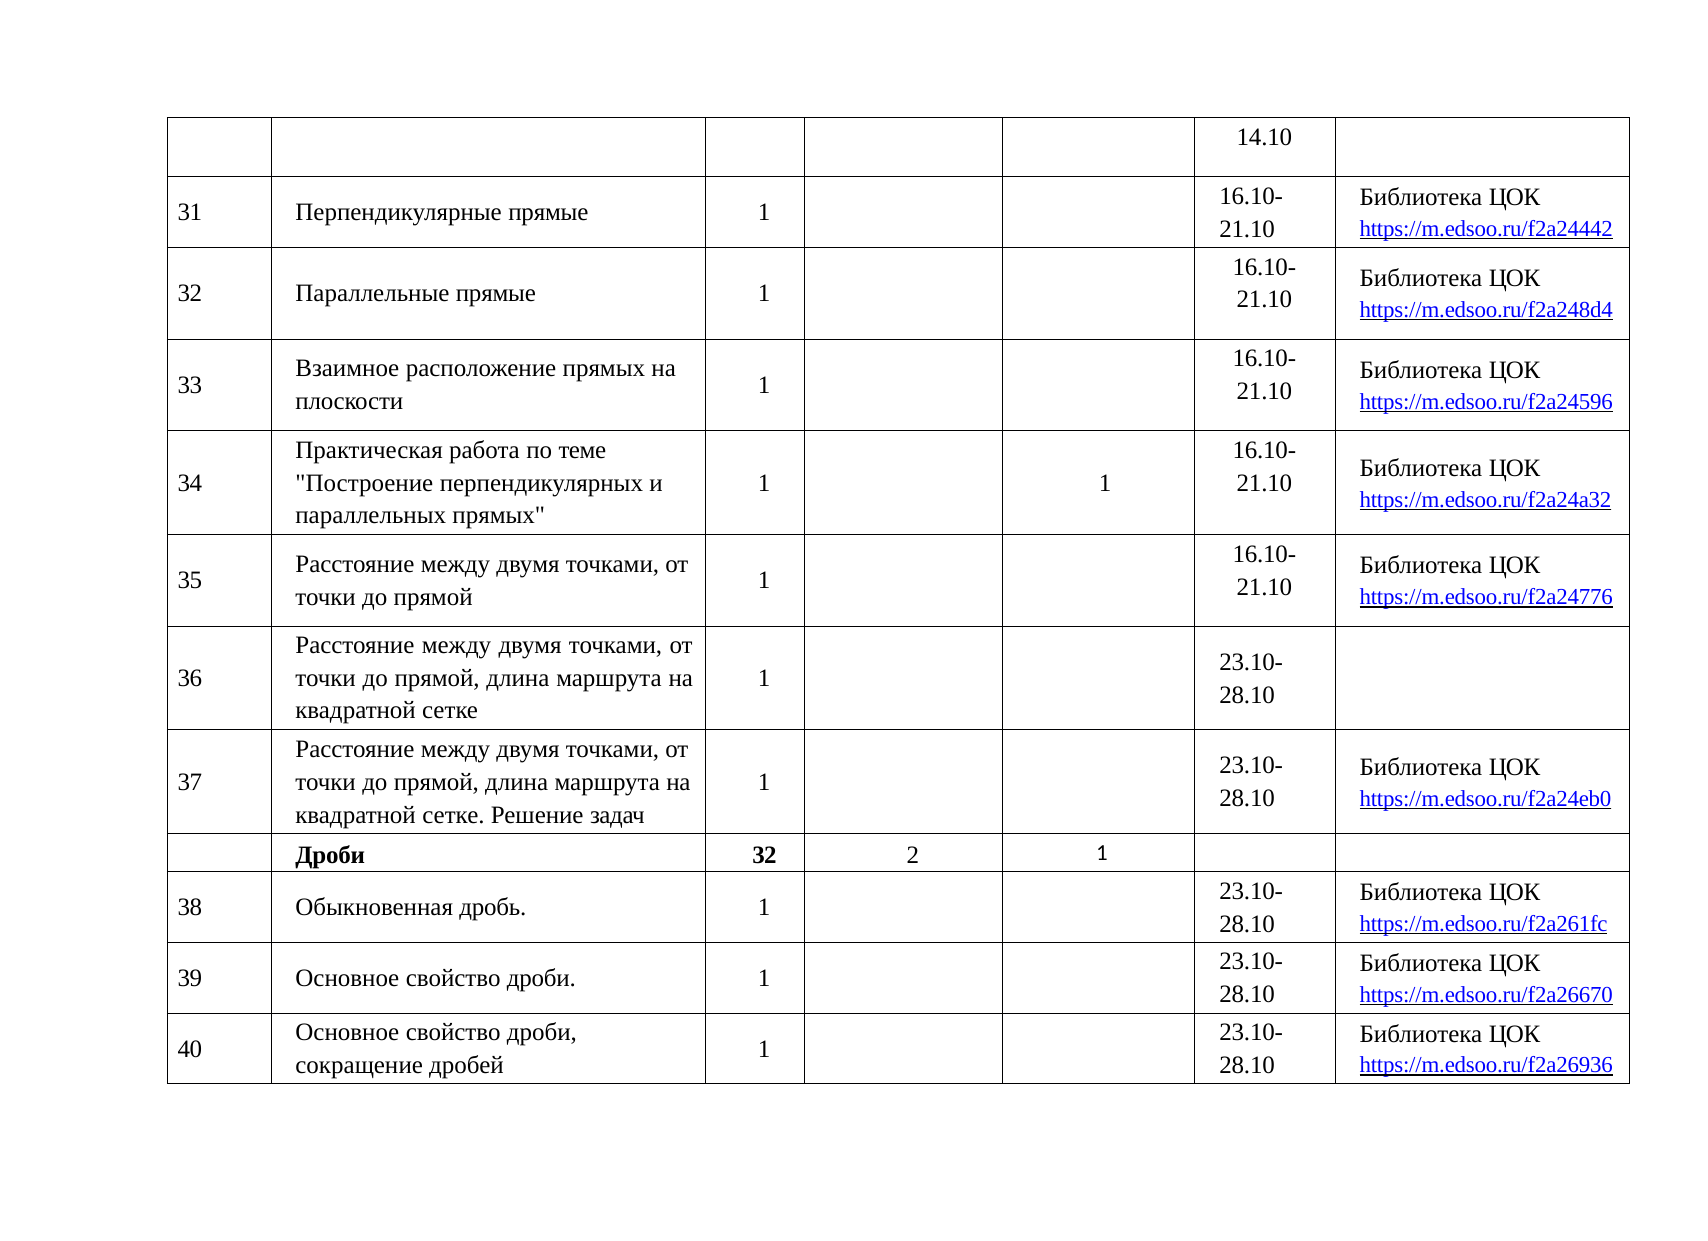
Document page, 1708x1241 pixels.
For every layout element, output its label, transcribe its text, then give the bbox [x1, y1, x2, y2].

table_cell Библиотека ЦОК https://m.edsoo.ru/f2a24776 [1336, 535, 1629, 626]
table_cell [1336, 834, 1629, 871]
table_cell 1 [706, 431, 804, 534]
table_cell Перпендикулярные прямые [272, 177, 705, 247]
table_cell [805, 248, 1002, 338]
table_cell 38 [168, 872, 271, 942]
table_header [1336, 118, 1629, 176]
table_cell 33 [168, 340, 271, 430]
table_cell [1003, 730, 1194, 833]
table_cell 1 [1003, 431, 1194, 534]
table_header [168, 118, 271, 176]
table_cell 23.10- 28.10 [1195, 943, 1335, 1013]
table_cell [805, 943, 1002, 1013]
table_cell 16.10- 21.10 [1195, 340, 1335, 430]
table_cell [805, 627, 1002, 729]
table_cell 32 [168, 248, 271, 338]
table_cell [805, 431, 1002, 534]
table_cell 37 [168, 730, 271, 833]
table_header 14.10 [1195, 118, 1335, 176]
table_cell [805, 340, 1002, 430]
table_header [1003, 118, 1194, 176]
table_cell 39 [168, 943, 271, 1013]
table_cell [805, 730, 1002, 833]
table_cell 1 [706, 872, 804, 942]
table_cell 32 [706, 834, 804, 871]
table_cell Библиотека ЦОК https://m.edsoo.ru/f2a24a32 [1336, 431, 1629, 534]
table_cell Расстояние между двумя точками, от точки до прямой, длина маршрута на квадратной сетке [272, 627, 705, 729]
table_cell 34 [168, 431, 271, 534]
table_cell Обыкновенная дробь. [272, 872, 705, 942]
table_cell [168, 834, 271, 871]
table_cell Взаимное расположение прямых на плоскости [272, 340, 705, 430]
table_cell Практическая работа по теме "Построение перпендикулярных и параллельных прямых" [272, 431, 705, 534]
table_cell Библиотека ЦОК https://m.edsoo.ru/f2a24596 [1336, 340, 1629, 430]
table_cell Библиотека ЦОК https://m.edsoo.ru/f2a24eb0 [1336, 730, 1629, 833]
table_cell 16.10- 21.10 [1195, 177, 1335, 247]
table_cell [1003, 627, 1194, 729]
table_cell 1 [706, 627, 804, 729]
table_cell [1195, 834, 1335, 871]
table_cell [805, 872, 1002, 942]
table_cell 40 [168, 1014, 271, 1083]
table_header [272, 118, 705, 176]
table_cell 1 [1003, 834, 1194, 871]
table_cell [1003, 943, 1194, 1013]
table_cell Библиотека ЦОК https://m.edsoo.ru/f2a26670 [1336, 943, 1629, 1013]
table_cell 1 [706, 248, 804, 338]
table_cell 23.10- 28.10 [1195, 1014, 1335, 1083]
table_cell 1 [706, 730, 804, 833]
table_cell 23.10- 28.10 [1195, 872, 1335, 942]
table_cell 2 [805, 834, 1002, 871]
table_cell [1003, 535, 1194, 626]
table_cell 1 [706, 943, 804, 1013]
table_header [805, 118, 1002, 176]
table_cell Библиотека ЦОК https://m.edsoo.ru/f2a248d4 [1336, 248, 1629, 338]
table_cell 1 [706, 1014, 804, 1083]
table_cell Основное свойство дроби, сокращение дробей [272, 1014, 705, 1083]
table_cell Библиотека ЦОК https://m.edsoo.ru/f2a26936 [1336, 1014, 1629, 1083]
table_cell [1003, 1014, 1194, 1083]
table_cell Дроби [272, 834, 705, 871]
table_cell 35 [168, 535, 271, 626]
table_cell 16.10- 21.10 [1195, 535, 1335, 626]
table_cell 31 [168, 177, 271, 247]
table_cell 1 [706, 177, 804, 247]
table_cell [805, 535, 1002, 626]
table_cell 16.10- 21.10 [1195, 248, 1335, 338]
table_cell Библиотека ЦОК https://m.edsoo.ru/f2a261fc [1336, 872, 1629, 942]
table_cell 36 [168, 627, 271, 729]
table_cell [1003, 872, 1194, 942]
table_cell Расстояние между двумя точками, от точки до прямой [272, 535, 705, 626]
table_header [706, 118, 804, 176]
table_cell [1003, 177, 1194, 247]
table_cell [805, 177, 1002, 247]
table_cell [1336, 627, 1629, 729]
table_cell Параллельные прямые [272, 248, 705, 338]
table_cell 23.10- 28.10 [1195, 730, 1335, 833]
table_cell 1 [706, 340, 804, 430]
table_cell 1 [706, 535, 804, 626]
table_cell Основное свойство дроби. [272, 943, 705, 1013]
table_cell 23.10- 28.10 [1195, 627, 1335, 729]
table_cell [1003, 248, 1194, 338]
table_cell [1003, 340, 1194, 430]
table_cell Библиотека ЦОК https://m.edsoo.ru/f2a24442 [1336, 177, 1629, 247]
table_cell [805, 1014, 1002, 1083]
table_cell Расстояние между двумя точками, от точки до прямой, длина маршрута на квадратной сетке. Решение задач [272, 730, 705, 833]
table_cell 16.10- 21.10 [1195, 431, 1335, 534]
